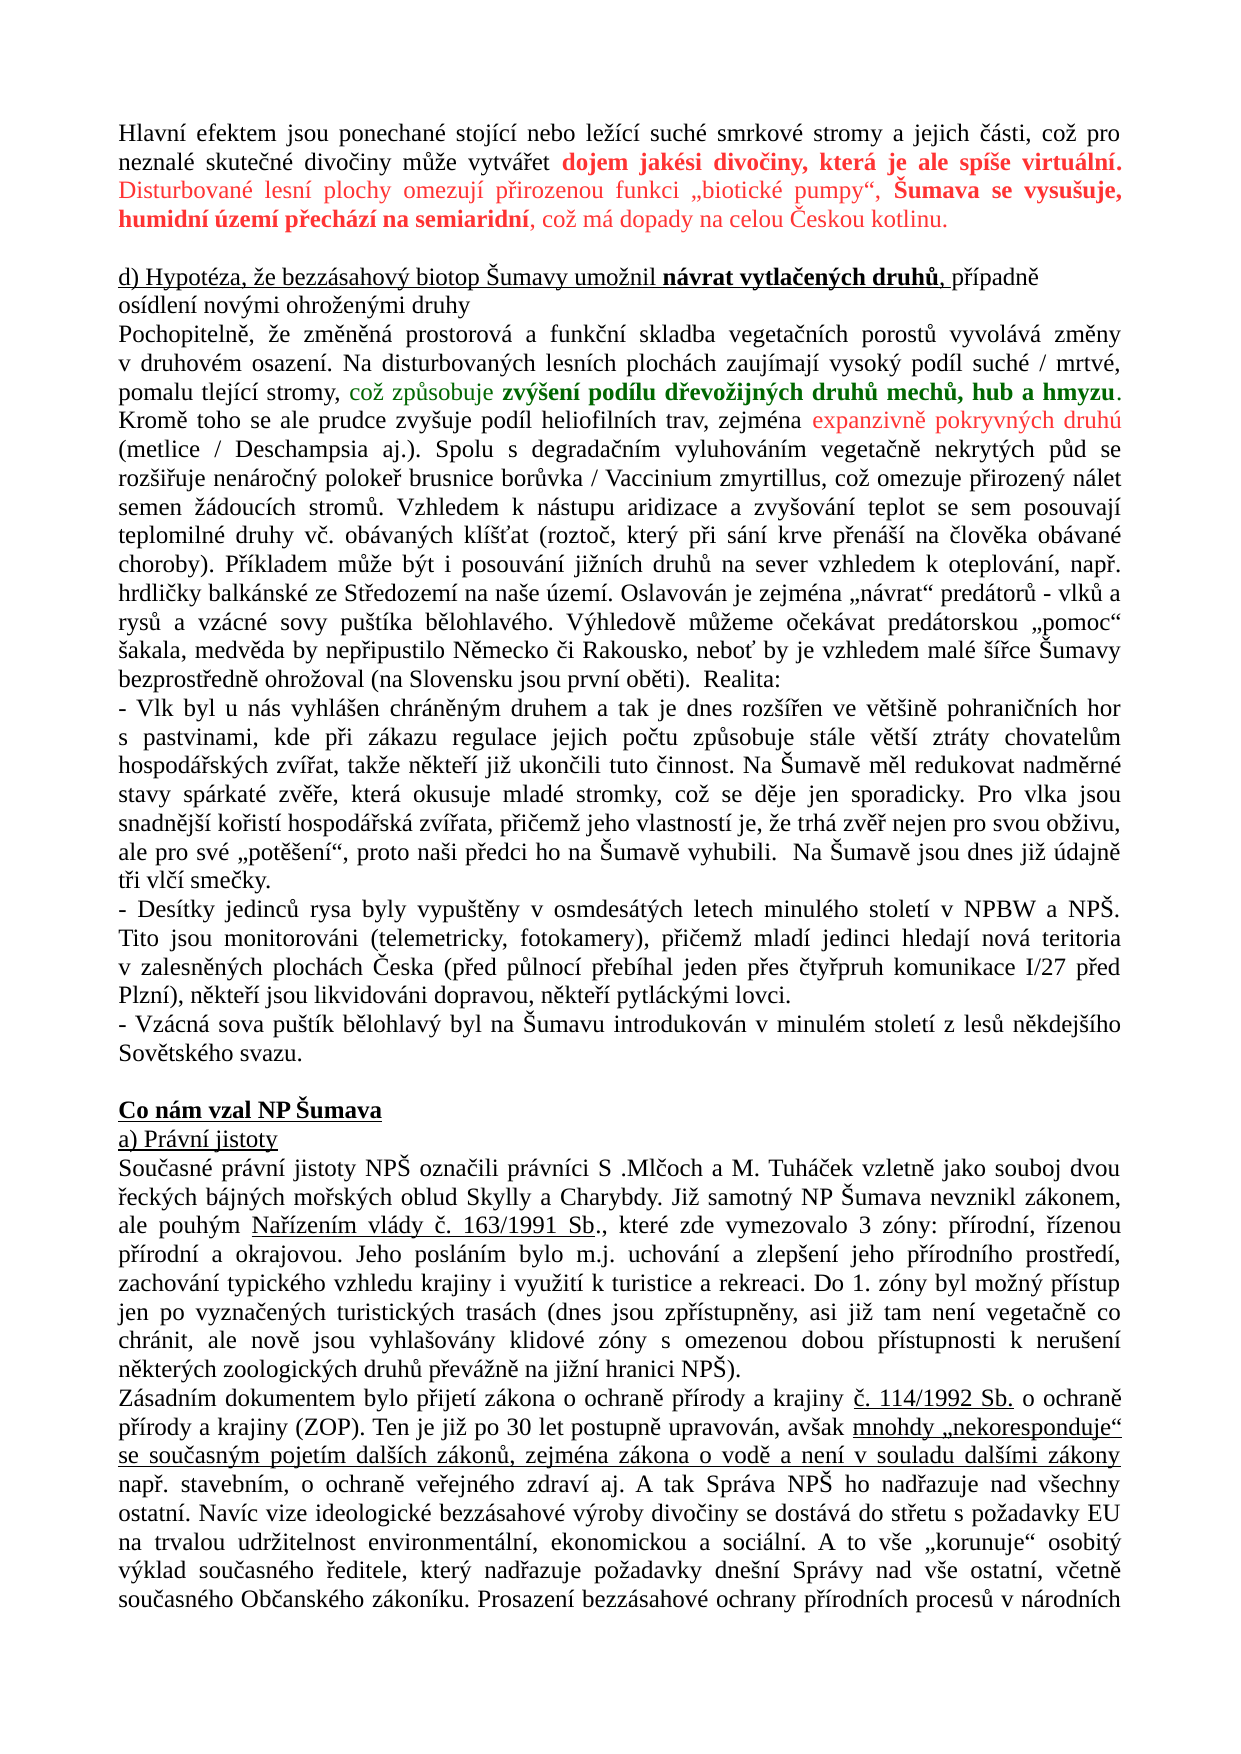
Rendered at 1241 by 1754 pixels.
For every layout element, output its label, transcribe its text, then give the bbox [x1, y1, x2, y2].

text a) Právní jistoty [118, 1124, 1122, 1153]
text Zásadním dokumentem bylo přijetí zákona o ochraně přírody a krajiny č. 114/1992 Sb. o ochraně přírody a krajiny (ZOP). Ten je již po 30 let postupně upravován, avšak mnohdy „nekoresponduje“ se současným pojetím dalších zákonů, zejména zákona o vodě a není v souladu dalšími zákony např. stavebním, o ochraně veřejného zdraví aj. A tak Správa NPŠ ho nadřazuje nad všechny ostatní. Navíc vize ideologické bezzásahové výroby divočiny se dostává do střetu s požadavky EU na trvalou udržitelnost environmentální, ekonomickou a sociální. A to vše „korunuje“ osobitý výklad současného ředitele, který nadřazuje požadavky dnešní Správy nad vše ostatní, včetně současného Občanského zákoníku. Prosazení bezzásahové ochrany přírodních procesů v národních [118, 1383, 1122, 1613]
text Současné právní jistoty NPŠ označili právníci S .Mlčoch a M. Tuháček vzletně jako souboj dvou řeckých bájných mořských oblud Skylly a Charybdy. Již samotný NP Šumava nevznikl zákonem, ale pouhým Nařízením vlády č. 163/1991 Sb., které zde vymezovalo 3 zóny: přírodní, řízenou přírodní a okrajovou. Jeho posláním bylo m.j. uchování a zlepšení jeho přírodního prostředí, zachování typického vzhledu krajiny i využití k turistice a rekreaci. Do 1. zóny byl možný přístup jen po vyznačených turistických trasách (dnes jsou zpřístupněny, asi již tam není vegetačně co chránit, ale nově jsou vyhlašovány klidové zóny s omezenou dobou přístupnosti k nerušení některých zoologických druhů převážně na jižní hranici NPŠ). [118, 1153, 1122, 1383]
text - Vlk byl u nás vyhlášen chráněným druhem a tak je dnes rozšířen ve většině pohraničních hor s pastvinami, kde při zákazu regulace jejich počtu způsobuje stále větší ztráty chovatelům hospodářských zvířat, takže někteří již ukončili tuto činnost. Na Šumavě měl redukovat nadměrné stavy spárkaté zvěře, která okusuje mladé stromky, což se děje jen sporadicky. Pro vlka jsou snadnější kořistí hospodářská zvířata, přičemž jeho vlastností je, že trhá zvěř nejen pro svou obživu, ale pro své „potěšení“, proto naši předci ho na Šumavě vyhubili. Na Šumavě jsou dnes již údajně tři vlčí smečky. [118, 693, 1122, 894]
text - Desítky jedinců rysa byly vypuštěny v osmdesátých letech minulého století v NPBW a NPŠ. Tito jsou monitorováni (telemetricky, fotokamery), přičemž mladí jedinci hledají nová teritoria v zalesněných plochách Česka (před půlnocí přebíhal jeden přes čtyřpruh komunikace I/27 před Plzní), někteří jsou likvidováni dopravou, někteří pytláckými lovci. [118, 894, 1122, 1009]
text Hlavní efektem jsou ponechané stojící nebo ležící suché smrkové stromy a jejich části, což pro neznalé skutečné divočiny může vytvářet dojem jakési divočiny, která je ale spíše virtuální. Disturbované lesní plochy omezují přirozenou funkci „biotické pumpy“, Šumava se vysušuje, humidní území přechází na semiaridní, což má dopady na celou Českou kotlinu. [118, 118, 1122, 233]
text - Vzácná sova puštík bělohlavý byl na Šumavu introdukován v minulém století z lesů někdejšího Sovětského svazu. [118, 1009, 1122, 1067]
text Co nám vzal NP Šumava [118, 1096, 1122, 1124]
text d) Hypotéza, že bezzásahový biotop Šumavy umožnil návrat vytlačených druhů, případně osídlení novými ohroženými druhy [118, 262, 1122, 319]
text Pochopitelně, že změněná prostorová a funkční skladba vegetačních porostů vyvolává změny v druhovém osazení. Na disturbovaných lesních plochách zaujímají vysoký podíl suché / mrtvé, pomalu tlející stromy, což způsobuje zvýšení podílu dřevožijných druhů mechů, hub a hmyzu. Kromě toho se ale prudce zvyšuje podíl heliofilních trav, zejména expanzivně pokryvných druhú (metlice / Deschampsia aj.). Spolu s degradačním vyluhováním vegetačně nekrytých půd se rozšiřuje nenáročný polokeř brusnice borůvka / Vaccinium zmyrtillus, což omezuje přirozený nálet semen žádoucích stromů. Vzhledem k nástupu aridizace a zvyšování teplot se sem posouvají teplomilné druhy vč. obávaných klíšťat (roztoč, který při sání krve přenáší na člověka obávané choroby). Příkladem může být i posouvání jižních druhů na sever vzhledem k oteplování, např. hrdličky balkánské ze Středozemí na naše území. Oslavován je zejména „návrat“ predátorů - vlků a rysů a vzácné sovy puštíka bělohlavého. Výhledově můžeme očekávat predátorskou „pomoc“ šakala, medvěda by nepřipustilo Německo či Rakousko, neboť by je vzhledem malé šířce Šumavy bezprostředně ohrožoval (na Slovensku jsou první oběti). Realita: [118, 319, 1122, 693]
